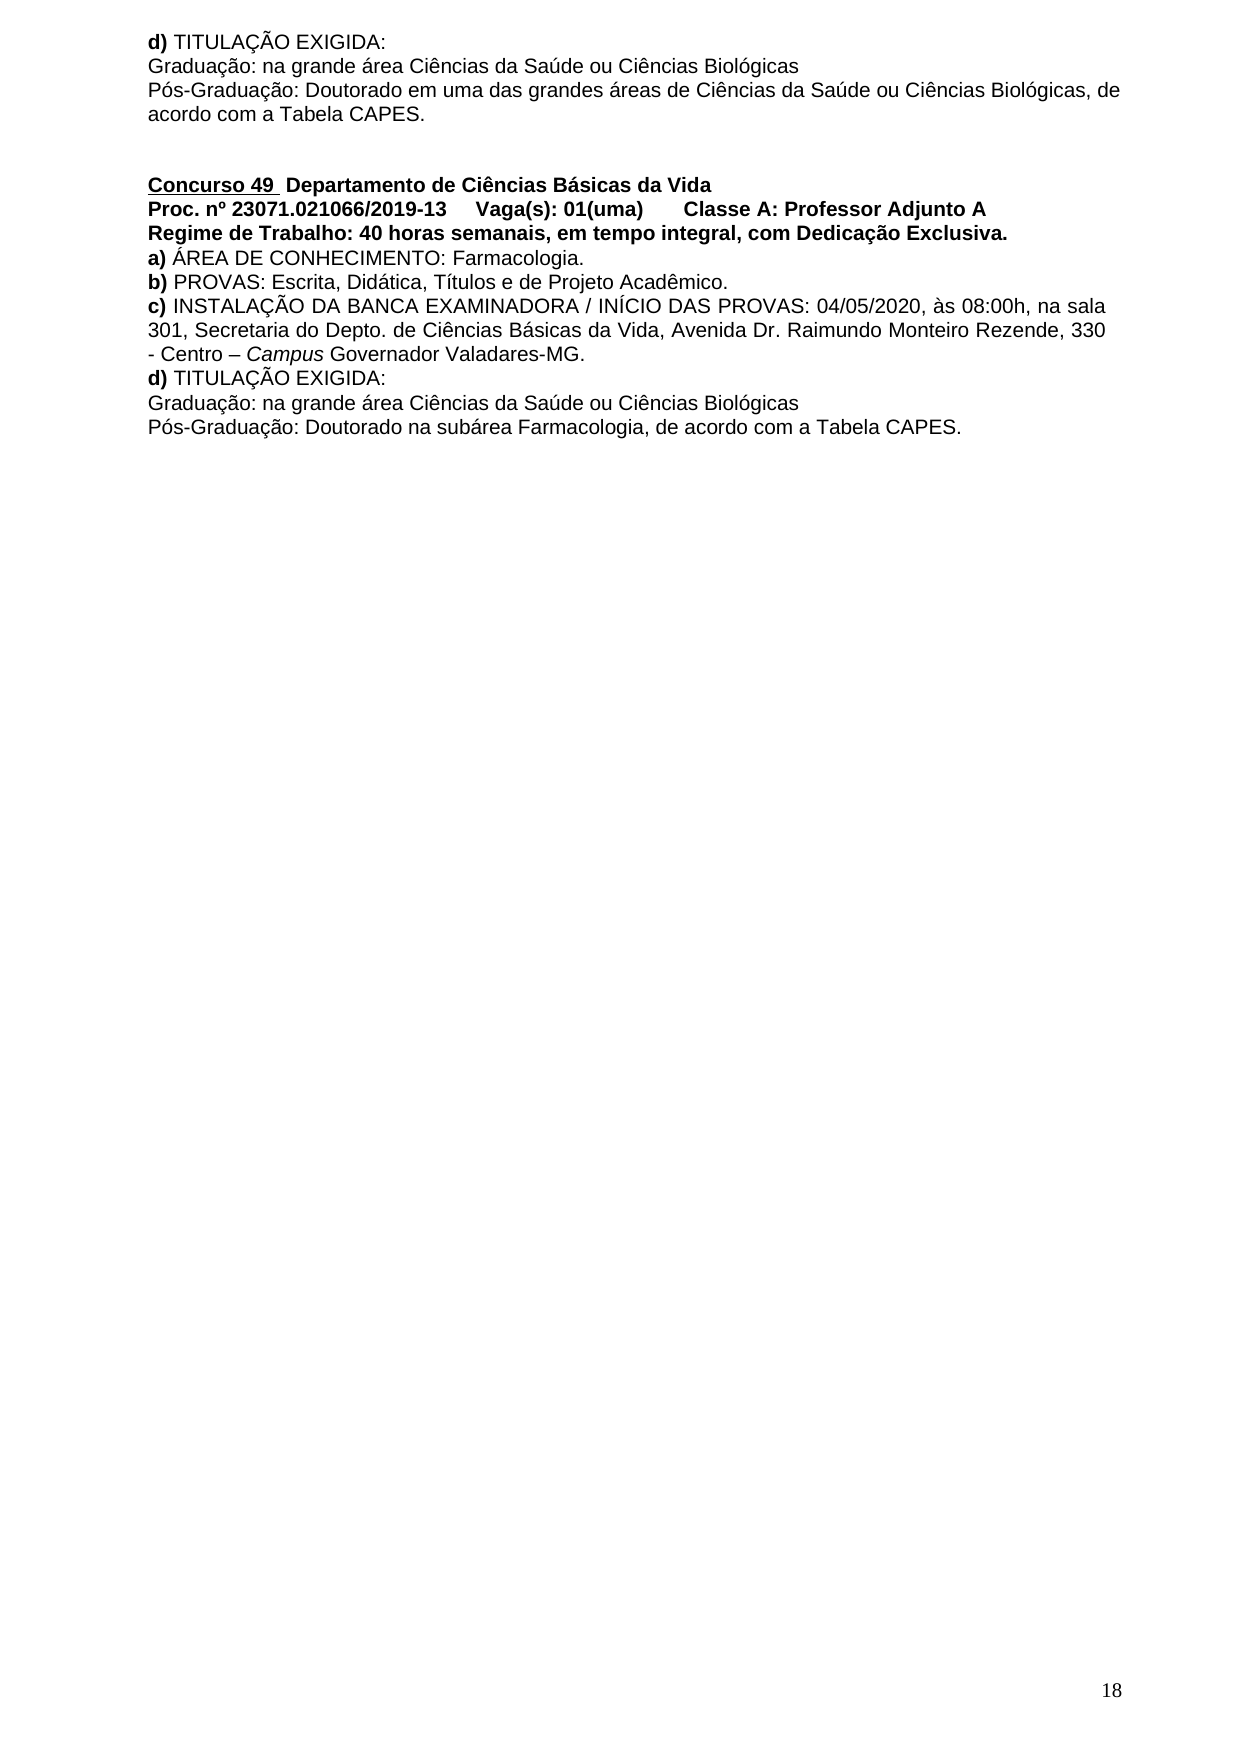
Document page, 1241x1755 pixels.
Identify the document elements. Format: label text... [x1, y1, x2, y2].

text Pós-Graduação: Doutorado na subárea Farmacologia, de acordo com a Tabela CAPES. [148, 415, 1122, 439]
text a) ÁREA DE CONHECIMENTO: Farmacologia. [148, 245, 1107, 270]
text Graduação: na grande área Ciências da Saúde ou Ciências Biológicas [148, 53, 1122, 77]
text d) TITULAÇÃO EXIGIDA: [148, 29, 1107, 53]
text c) INSTALAÇÃO DA BANCA EXAMINADORA / INÍCIO DAS PROVAS: 04/05/2020, às 08:00h, na sala 301, Secretaria do Depto. de Ciências Básicas da Vida, Avenida Dr. Raimundo Monteiro Rezende, 330 - Centro – Campus Governador Valadares-MG. [148, 294, 1107, 366]
text d) TITULAÇÃO EXIGIDA: [148, 366, 1107, 390]
text Pós-Graduação: Doutorado em uma das grandes áreas de Ciências da Saúde ou Ciências Biológicas, de acordo com a Tabela CAPES. [148, 77, 1122, 125]
text Proc. nº 23071.021066/2019-13 Vaga(s): 01(uma) Classe A: Professor Adjunto A [148, 197, 1107, 221]
text Regime de Trabalho: 40 horas semanais, em tempo integral, com Dedicação Exclusiva. [148, 221, 1107, 245]
text Concurso 49 Departamento de Ciências Básicas da Vida [148, 173, 1107, 197]
text Graduação: na grande área Ciências da Saúde ou Ciências Biológicas [148, 390, 1107, 415]
text b) PROVAS: Escrita, Didática, Títulos e de Projeto Acadêmico. [148, 270, 1107, 294]
